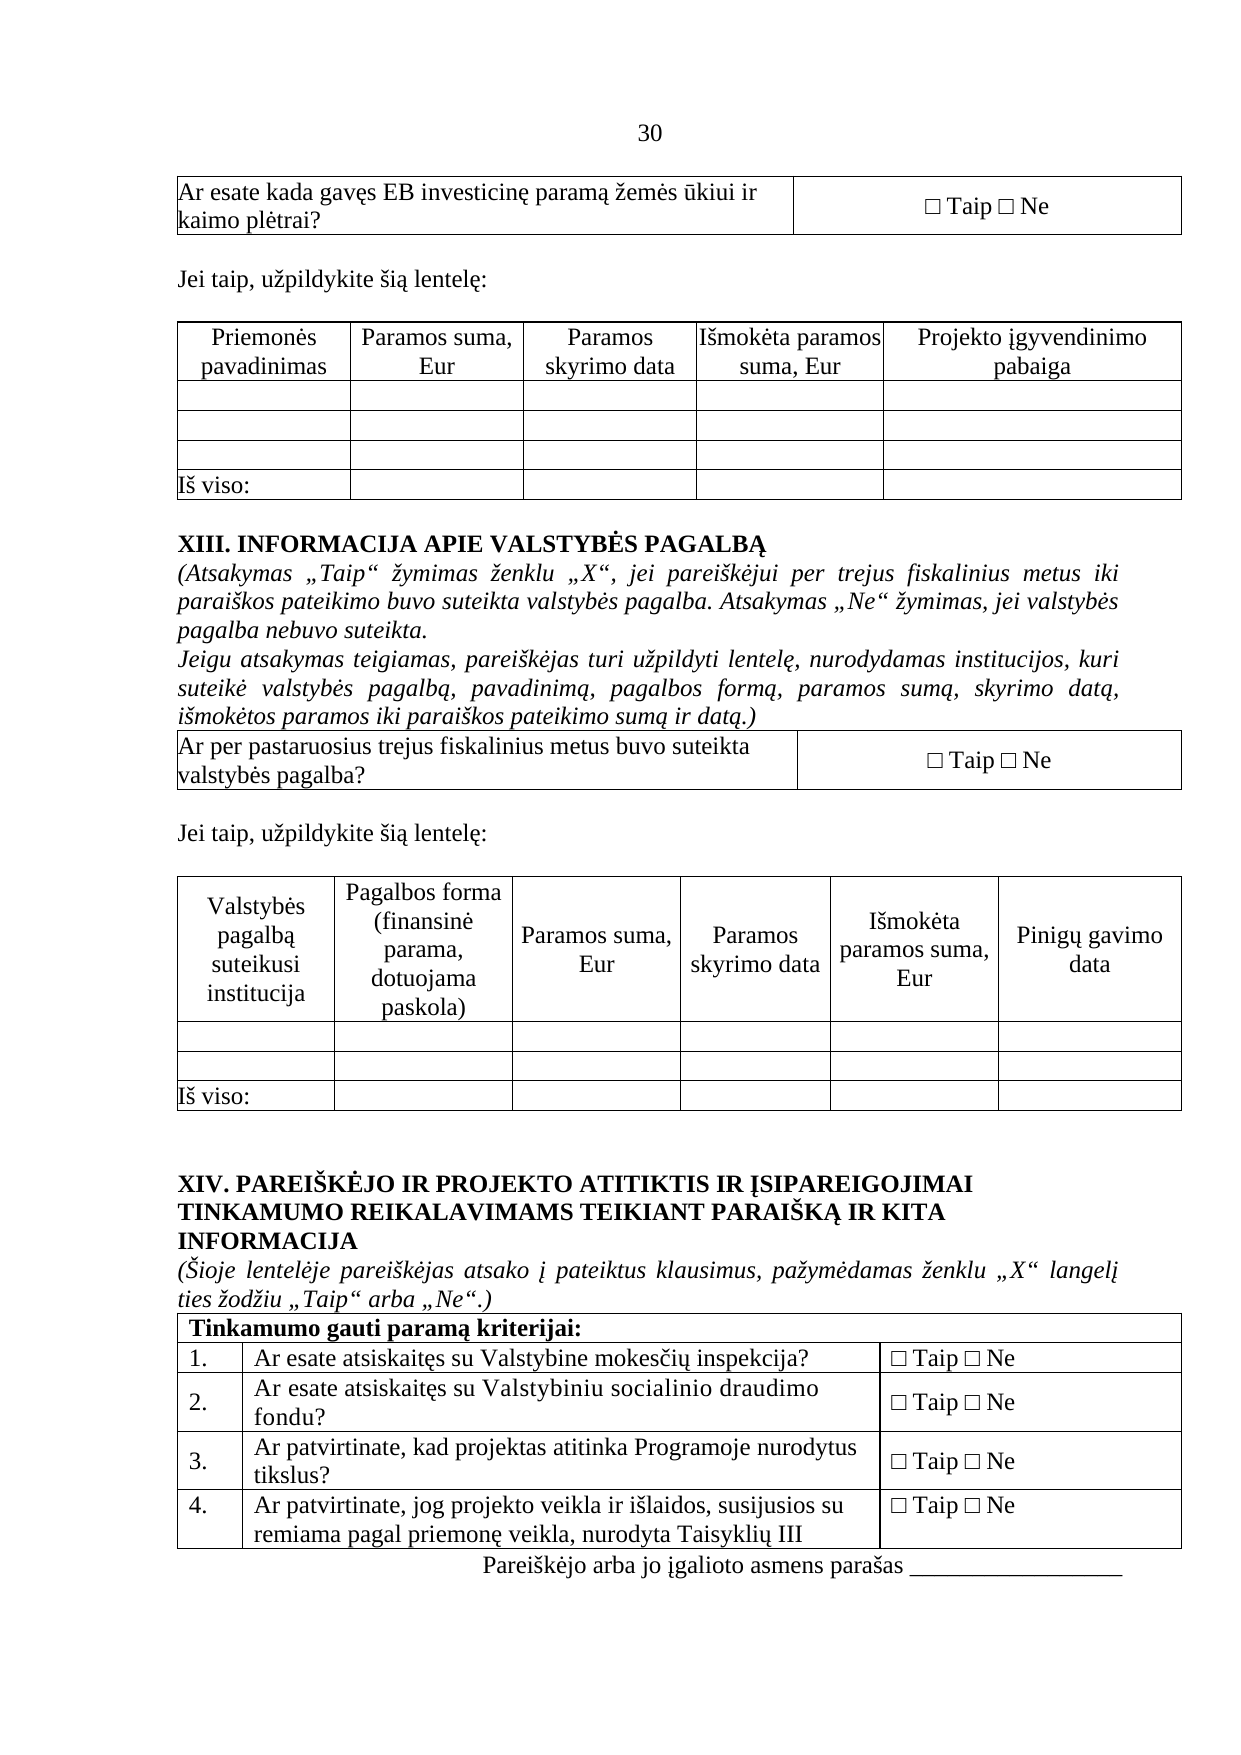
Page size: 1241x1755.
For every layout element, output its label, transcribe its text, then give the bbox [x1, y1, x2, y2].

text Jeigu atsakymas teigiamas, pareiškėjas turi užpildyti lentelę, nurodydamas institucijos, kuri suteikė valstybės pagalbą, pavadinimą, pagalbos formą, paramos sumą, skyrimo datą, išmokėtos paramos iki paraiškos pateikimo sumą ir datą.) [177, 644, 1122, 730]
table_cell [335, 1052, 512, 1080]
table_cell Ar esate atsiskaitęs su Valstybine mokesčių inspekcija? [243, 1343, 879, 1372]
table_cell [178, 441, 350, 469]
table_cell [351, 470, 523, 499]
table_header □ Taip □ Ne [798, 731, 1181, 789]
table_cell [884, 411, 1181, 439]
table_cell □ Taip □ Ne [881, 1432, 1181, 1489]
table_header Priemonės pavadinimas [178, 323, 350, 380]
table_cell [999, 1081, 1181, 1110]
table_header Tinkamumo gauti paramą kriterijai: [178, 1314, 1181, 1342]
table_header Paramos skyrimo data [681, 877, 830, 1021]
table_cell [697, 411, 883, 439]
text XIII. INFORMACIJA APIE VALSTYBĖS PAGALBĄ [177, 529, 1122, 558]
table_header Projekto įgyvendinimo pabaiga [884, 323, 1181, 380]
table_cell Ar patvirtinate, jog projekto veikla ir išlaidos, susijusios su remiama pagal priemonę veikla, nurodyta Taisyklių III [243, 1490, 879, 1548]
table_header Valstybės pagalbą suteikusi institucija [178, 877, 334, 1021]
table_cell [351, 441, 523, 469]
table_cell [831, 1081, 998, 1110]
table_cell [884, 441, 1181, 469]
table_cell [524, 441, 696, 469]
text XIV. PAREIŠKĖJO IR PROJEKTO ATITIKTIS IR ĮSIPAREIGOJIMAI TINKAMUMO REIKALAVIMAMS TEIKIANT PARAIŠKĄ IR KITA INFORMACIJA [177, 1169, 1122, 1255]
table_cell [697, 381, 883, 410]
table_cell [524, 470, 696, 499]
table_cell Iš viso: [178, 470, 350, 499]
table_cell [178, 381, 350, 410]
table_header Paramos suma, Eur [513, 877, 680, 1021]
table_cell Ar patvirtinate, kad projektas atitinka Programoje nurodytus tikslus? [243, 1432, 879, 1489]
table_header Ar esate kada gavęs EB investicinę paramą žemės ūkiui ir kaimo plėtrai? [178, 177, 793, 234]
table_header Paramos skyrimo data [524, 323, 696, 380]
table_cell [513, 1022, 680, 1051]
table_cell 4. [178, 1490, 242, 1548]
table_cell [681, 1081, 830, 1110]
table_cell [681, 1022, 830, 1051]
table_cell [351, 411, 523, 439]
table_cell □ Taip □ Ne [881, 1490, 1181, 1548]
table_cell [178, 1022, 334, 1051]
table_cell [524, 411, 696, 439]
table_cell [884, 470, 1181, 499]
table_cell 3. [178, 1432, 242, 1489]
table_cell [681, 1052, 830, 1080]
table_cell 2. [178, 1373, 242, 1431]
text (Šioje lentelėje pareiškėjas atsako į pateiktus klausimus, pažymėdamas ženklu „X“ langelį ties žodžiu „Taip“ arba „Ne“.) [177, 1255, 1122, 1312]
table_cell [697, 470, 883, 499]
table_cell □ Taip □ Ne [881, 1373, 1181, 1431]
table_header Išmokėta paramos suma, Eur [697, 323, 883, 380]
table_header Išmokėta paramos suma, Eur [831, 877, 998, 1021]
table_cell [697, 441, 883, 469]
table_header Pagalbos forma (finansinė parama, dotuojama paskola) [335, 877, 512, 1021]
table_cell [884, 381, 1181, 410]
table_cell [999, 1022, 1181, 1051]
text Jei taip, užpildykite šią lentelę: [177, 264, 1122, 293]
text (Atsakymas „Taip“ žymimas ženklu „X“, jei pareiškėjui per trejus fiskalinius metus iki paraiškos pateikimo buvo suteikta valstybės pagalba. Atsakymas „Ne“ žymimas, jei valstybės pagalba nebuvo suteikta. [177, 558, 1122, 644]
text Jei taip, užpildykite šią lentelę: [177, 818, 1122, 847]
table_cell [999, 1052, 1181, 1080]
table_header Ar per pastaruosius trejus fiskalinius metus buvo suteikta valstybės pagalba? [178, 731, 797, 789]
table_cell [831, 1052, 998, 1080]
table_header Paramos suma, Eur [351, 323, 523, 380]
table_cell [513, 1081, 680, 1110]
table_cell [178, 1052, 334, 1080]
table_cell [178, 411, 350, 439]
table_cell Iš viso: [178, 1081, 334, 1110]
table_cell [831, 1022, 998, 1051]
table_header □ Taip □ Ne [794, 177, 1181, 234]
table_cell [335, 1022, 512, 1051]
table_cell [351, 381, 523, 410]
table_header Pinigų gavimo data [999, 877, 1181, 1021]
table_cell [513, 1052, 680, 1080]
table_cell [335, 1081, 512, 1110]
table_cell [524, 381, 696, 410]
table_cell 1. [178, 1343, 242, 1372]
table_cell Ar esate atsiskaitęs su Valstybiniu socialinio draudimo fondu? [243, 1373, 879, 1431]
table_cell □ Taip □ Ne [881, 1343, 1181, 1372]
